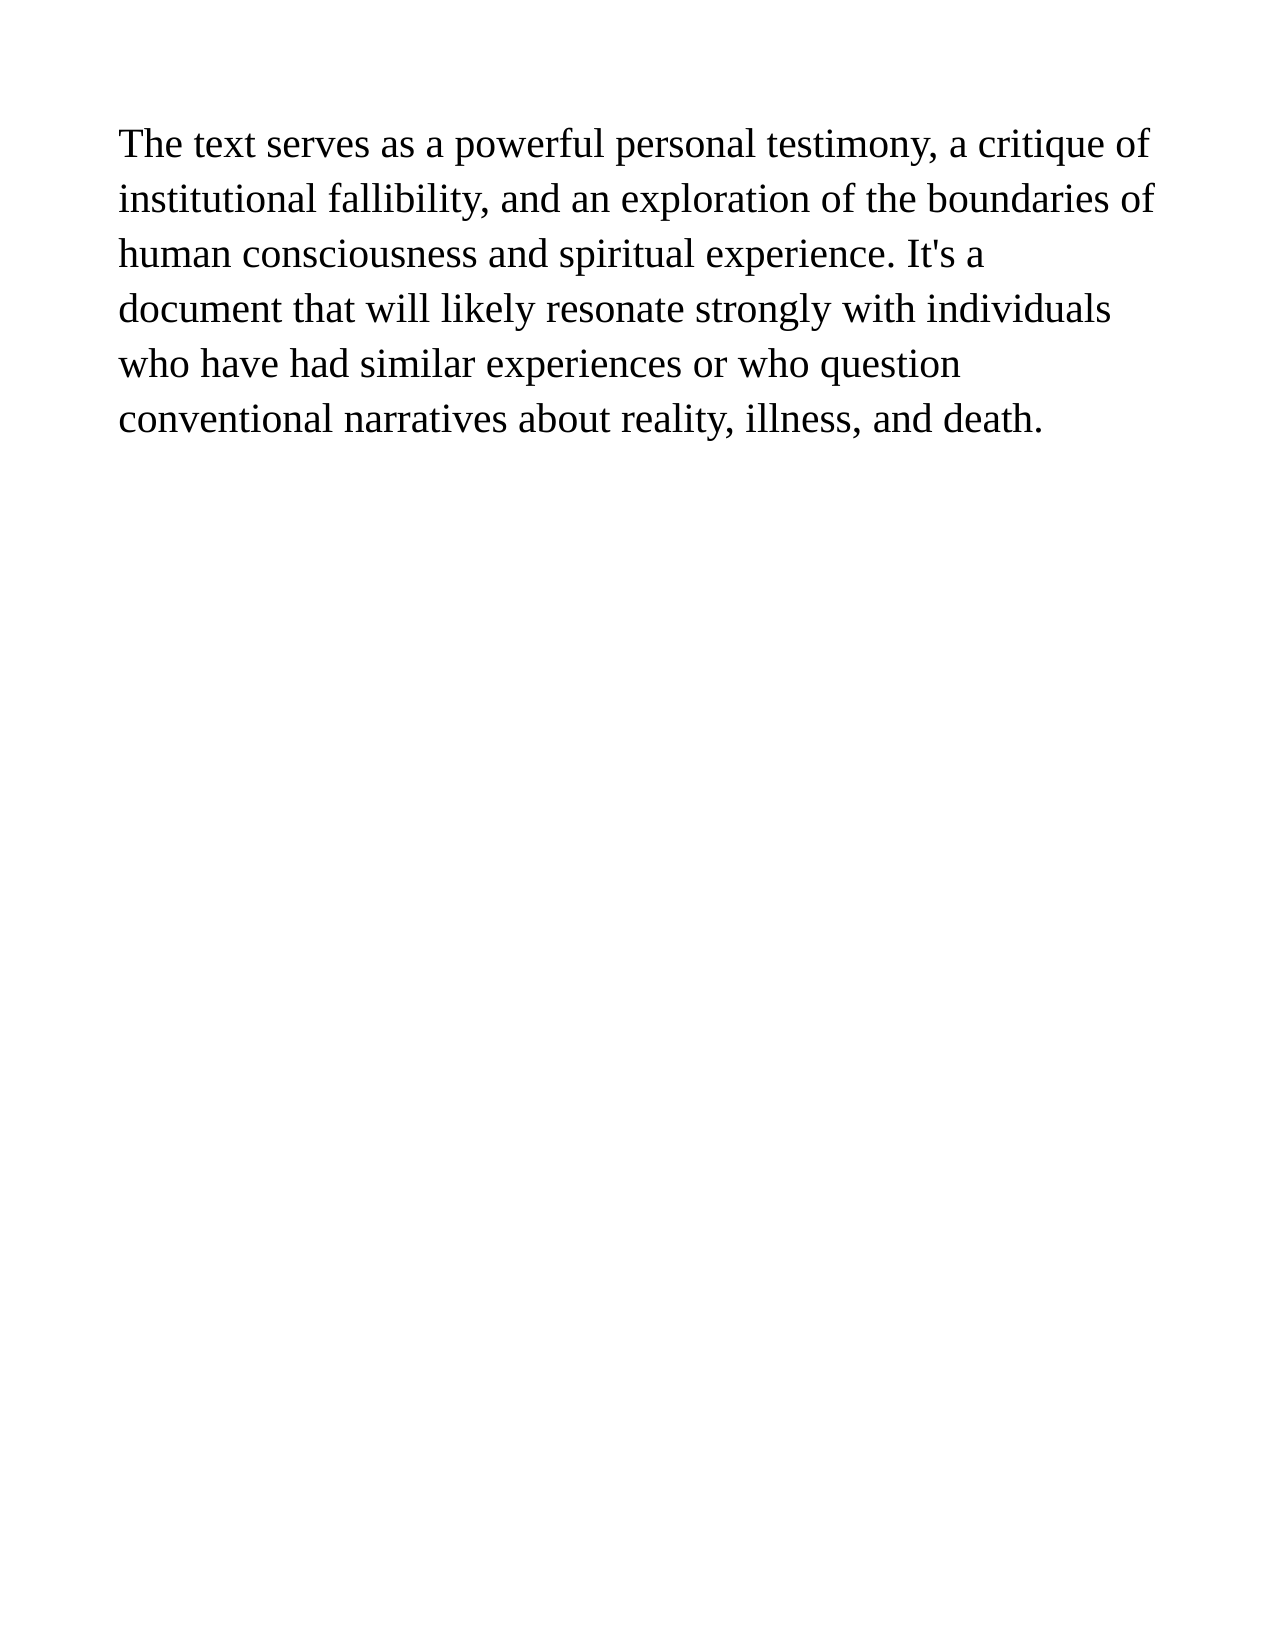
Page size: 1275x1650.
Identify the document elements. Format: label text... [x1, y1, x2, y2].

text The text serves as a powerful personal testimony, a critique of institutional fallibility, and an exploration of the boundaries of human consciousness and spiritual experience. It's a document that will likely resonate strongly with individuals who have had similar experiences or who question conventional narratives about reality, illness, and death. [118, 118, 1157, 442]
